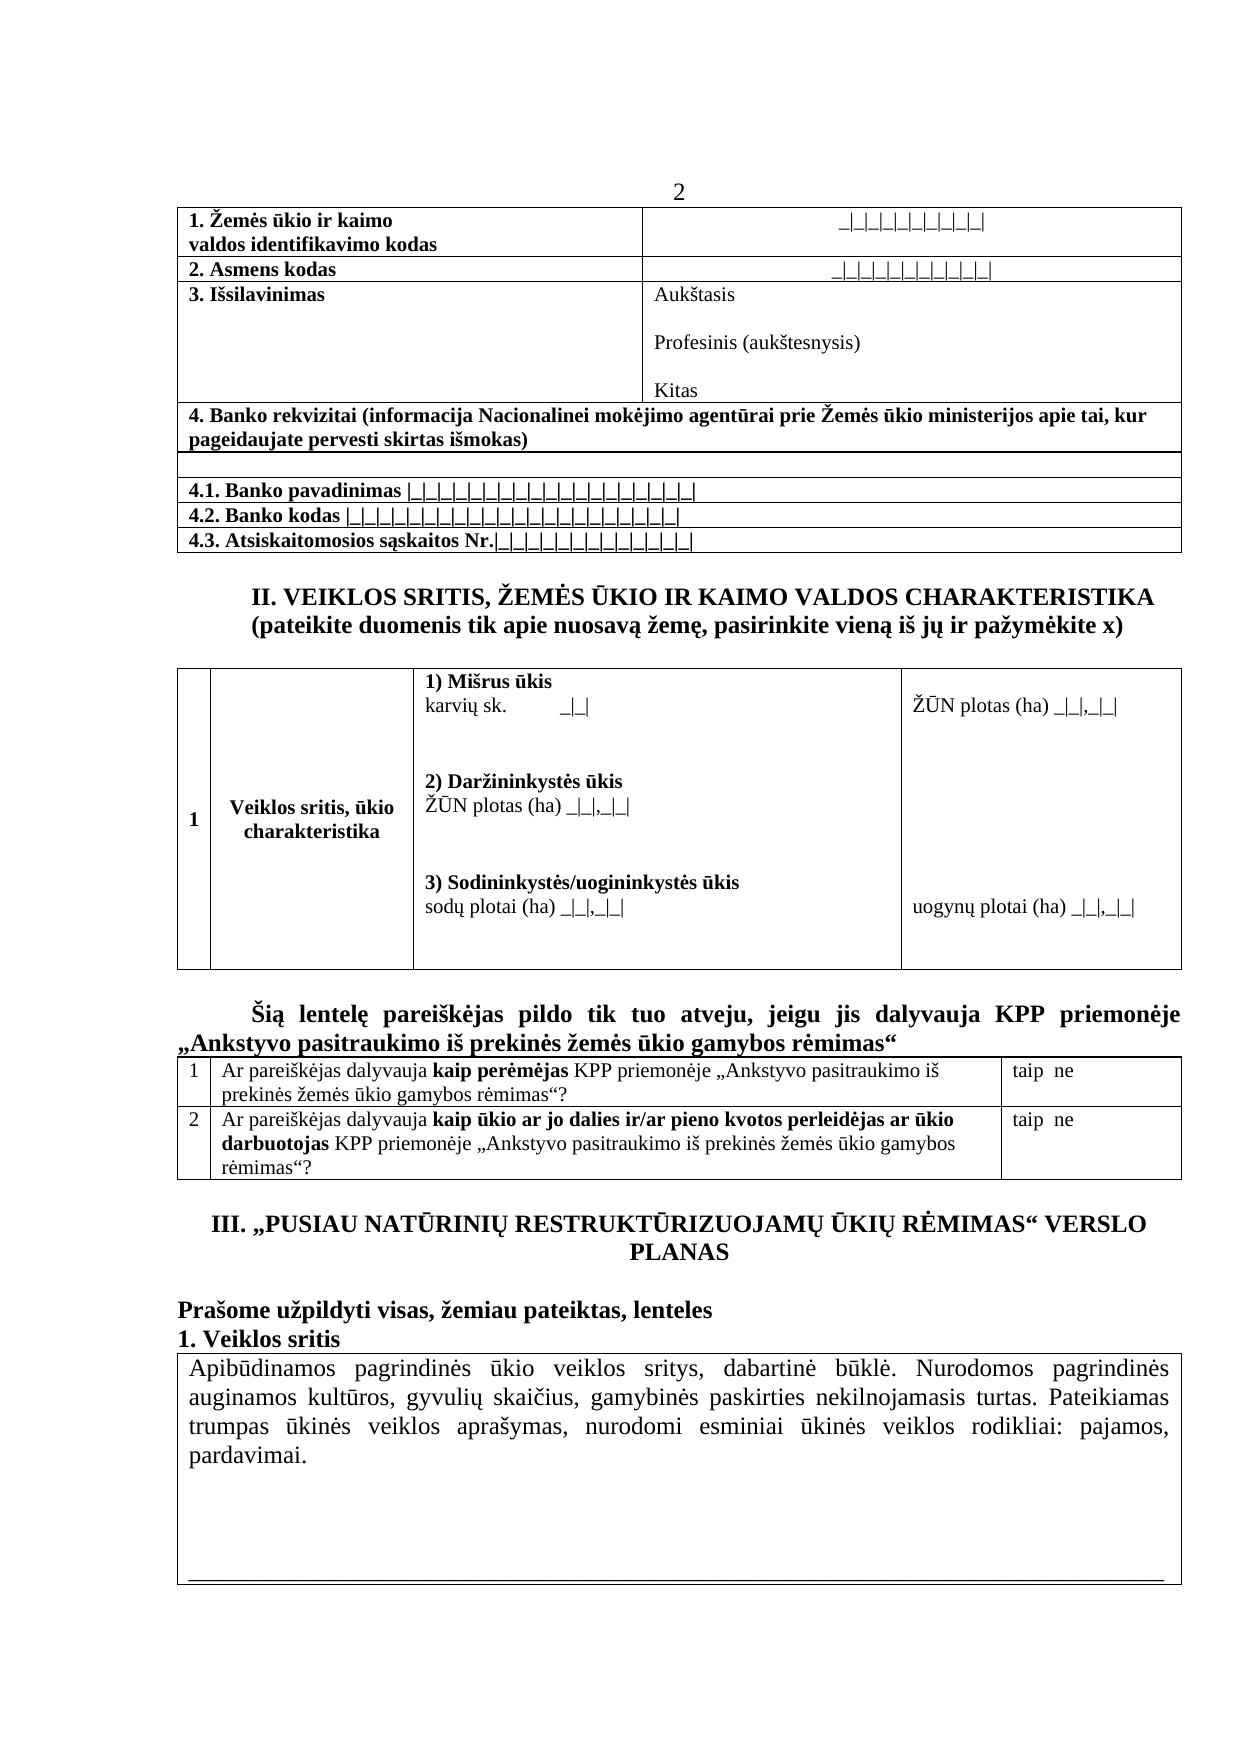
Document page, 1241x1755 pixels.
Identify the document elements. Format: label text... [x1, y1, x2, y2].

text II. VEIKLOS SRITIS, ŽEMĖS ŪKIO IR KAIMO VALDOS CHARAKTERISTIKA [177, 582, 1181, 610]
table_cell ⁬ uogynų plotai (ha) _|_|,_|_| [902, 869, 1181, 969]
table_cell ⁬ [902, 768, 1181, 869]
table_cell 4.1. Banko pavadinimas |_|_|_|_|_|_|_|_|_|_|_|_|_|_|_|_|_|_|_| [178, 478, 1181, 502]
table_cell 4.2. Banko kodas |_|_|_|_|_|_|_|_|_|_|_|_|_|_|_|_|_|_|_|_|_|_| [178, 503, 1181, 527]
table_header 1 [178, 669, 210, 969]
table_header taip ⁬ ne ⁬ [1002, 1058, 1181, 1106]
table_cell Aukštasis ⁬ Profesinis (aukštesnysis) ⁬ Kitas ⁬ [643, 282, 1181, 402]
text 1. Veiklos sritis [177, 1324, 1181, 1352]
table_cell Ar pareiškėjas dalyvauja kaip ūkio ar jo dalies ir/ar pieno kvotos perleidėjas ar ūkio darbuotojas KPP priemonėje „Ankstyvo pasitraukimo iš prekinės žemės ūkio gamybos rėmimas“? [211, 1107, 1001, 1179]
text Prašome užpildyti visas, žemiau pateiktas, lenteles [177, 1295, 1181, 1324]
table_cell 4. Banko rekvizitai (informacija Nacionalinei mokėjimo agentūrai prie Žemės ūkio ministerijos apie tai, kur pageidaujate pervesti skirtas išmokas) [178, 403, 1181, 451]
text Šią lentelę pareiškėjas pildo tik tuo atveju, jeigu jis dalyvauja KPP priemonėje „Ankstyvo pasitraukimo iš prekinės žemės ūkio gamybos rėmimas“ [177, 999, 1181, 1056]
table_header 1. Žemės ūkio ir kaimo valdos identifikavimo kodas [178, 208, 642, 256]
text (pateikite duomenis tik apie nuosavą žemę, pasirinkite vieną iš jų ir pažymėkite x) [177, 610, 1181, 639]
table_cell 2) Daržininkystės ūkis ŽŪN plotas (ha) _|_|,_|_| [414, 768, 901, 869]
table_cell 3) Sodininkystės/uogininkystės ūkis sodų plotai (ha) _|_|,_|_| [414, 869, 901, 969]
table_header 1) Mišrus ūkis karvių sk. _|_| [414, 669, 901, 768]
table_header Ar pareiškėjas dalyvauja kaip perėmėjas KPP priemonėje „Ankstyvo pasitraukimo iš prekinės žemės ūkio gamybos rėmimas“? [211, 1058, 1001, 1106]
table_cell 3. Išsilavinimas [178, 282, 642, 402]
table_header ⁬ ŽŪN plotas (ha) _|_|,_|_| [902, 669, 1181, 768]
table_cell 4.3. Atsiskaitomosios sąskaitos Nr.|_|_|_|_|_|_|_|_|_|_|_|_|_| [178, 528, 1181, 552]
table_cell _|_|_|_|_|_|_|_|_|_|_| [643, 257, 1181, 281]
table_cell [178, 453, 1181, 477]
table_cell taip ⁬ ne ⁬ [1002, 1107, 1181, 1179]
table_header Veiklos sritis, ūkio charakteristika [211, 669, 413, 969]
text III. „PUSIAU NATŪRINIŲ RESTRUKTŪRIZUOJAMŲ ŪKIŲ RĖMIMAS“ VERSLO PLANAS [177, 1209, 1181, 1266]
table_cell 2. Asmens kodas [178, 257, 642, 281]
table_header 1 [178, 1058, 210, 1106]
table_header _|_|_|_|_|_|_|_|_|_| [643, 208, 1181, 256]
table_header Apibūdinamos pagrindinės ūkio veiklos sritys, dabartinė būklė. Nurodomos pagrindinės auginamos kultūros, gyvulių skaičius, gamybinės paskirties nekilnojamasis turtas. Pateikiamas trumpas ūkinės veiklos aprašymas, nurodomi esminiai ūkinės veiklos rodikliai: pajamos, pardavimai. [178, 1354, 1181, 1583]
table_cell 2 [178, 1107, 210, 1179]
